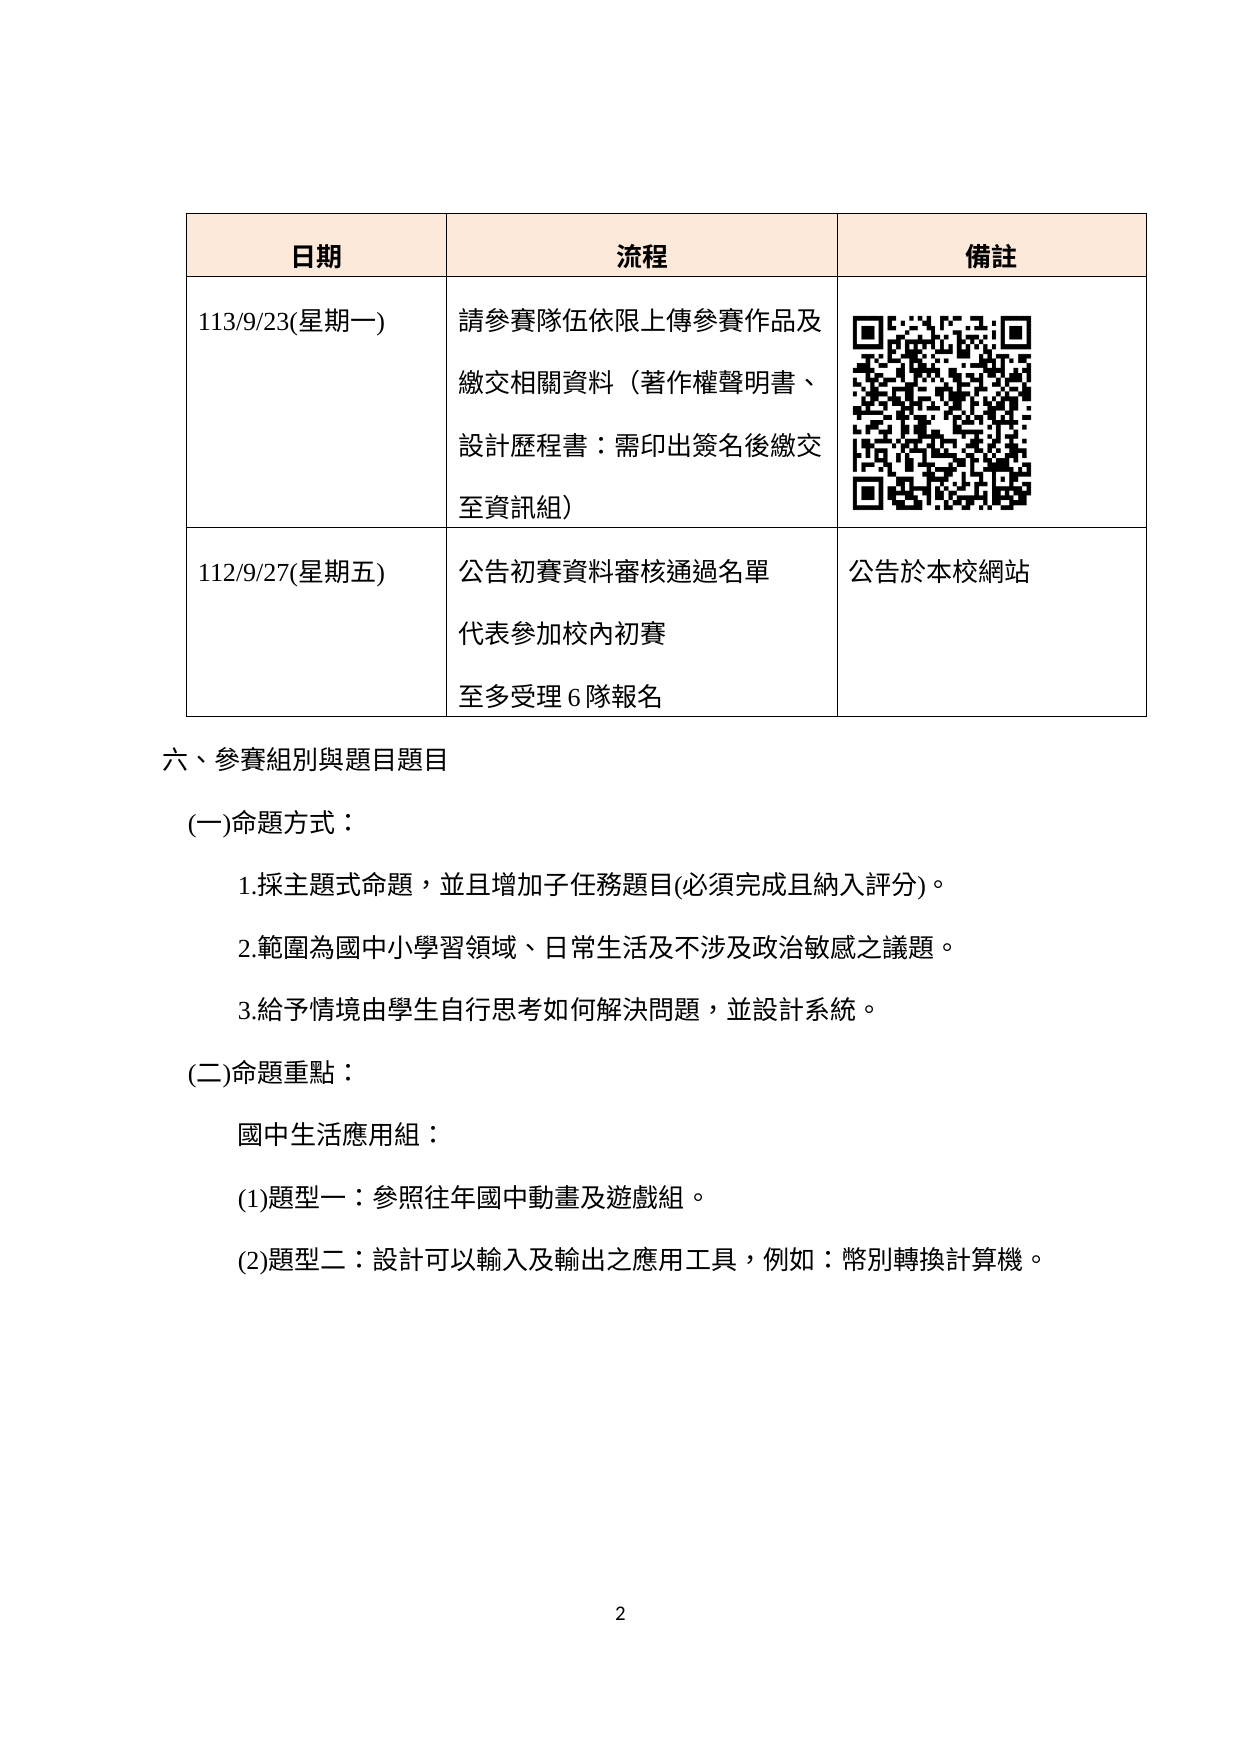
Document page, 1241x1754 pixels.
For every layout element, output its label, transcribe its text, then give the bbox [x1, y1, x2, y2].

text 1.採主題式命題，並且增加子任務題目(必須完成且納入評分)。 [187, 842, 1128, 904]
table_cell [838, 277, 1146, 527]
text 國中生活應用組： [187, 1092, 1128, 1154]
text (二)命題重點： [137, 1029, 1128, 1092]
table_cell 請參賽隊伍依限上傳參賽作品及繳交相關資料（著作權聲明書、設計歷程書：需印出簽名後繳交至資訊組） [447, 277, 837, 527]
table_header 流程 [447, 214, 837, 276]
text 2.範圍為國中小學習領域、日常生活及不涉及政治敏感之議題。 [187, 904, 1128, 967]
table_header 備註 [838, 214, 1146, 276]
text 六、參賽組別與題目題目 [112, 717, 1128, 779]
text (2)題型二：設計可以輸入及輸出之應用工具，例如：幣別轉換計算機。 [187, 1217, 1128, 1279]
table_header 日期 [187, 214, 446, 276]
table_cell 公告於本校網站 [838, 528, 1146, 716]
table_cell 112/9/27(星期五) [187, 528, 446, 716]
text 3.給予情境由學生自行思考如何解決問題，並設計系統。 [187, 967, 1128, 1029]
text (一)命題方式： [137, 779, 1128, 842]
table_cell 113/9/23(星期一) [187, 277, 446, 527]
text (1)題型一：參照往年國中動畫及遊戲組。 [187, 1154, 1128, 1217]
table_cell 公告初賽資料審核通過名單 代表參加校內初賽 至多受理6隊報名 [447, 528, 837, 716]
